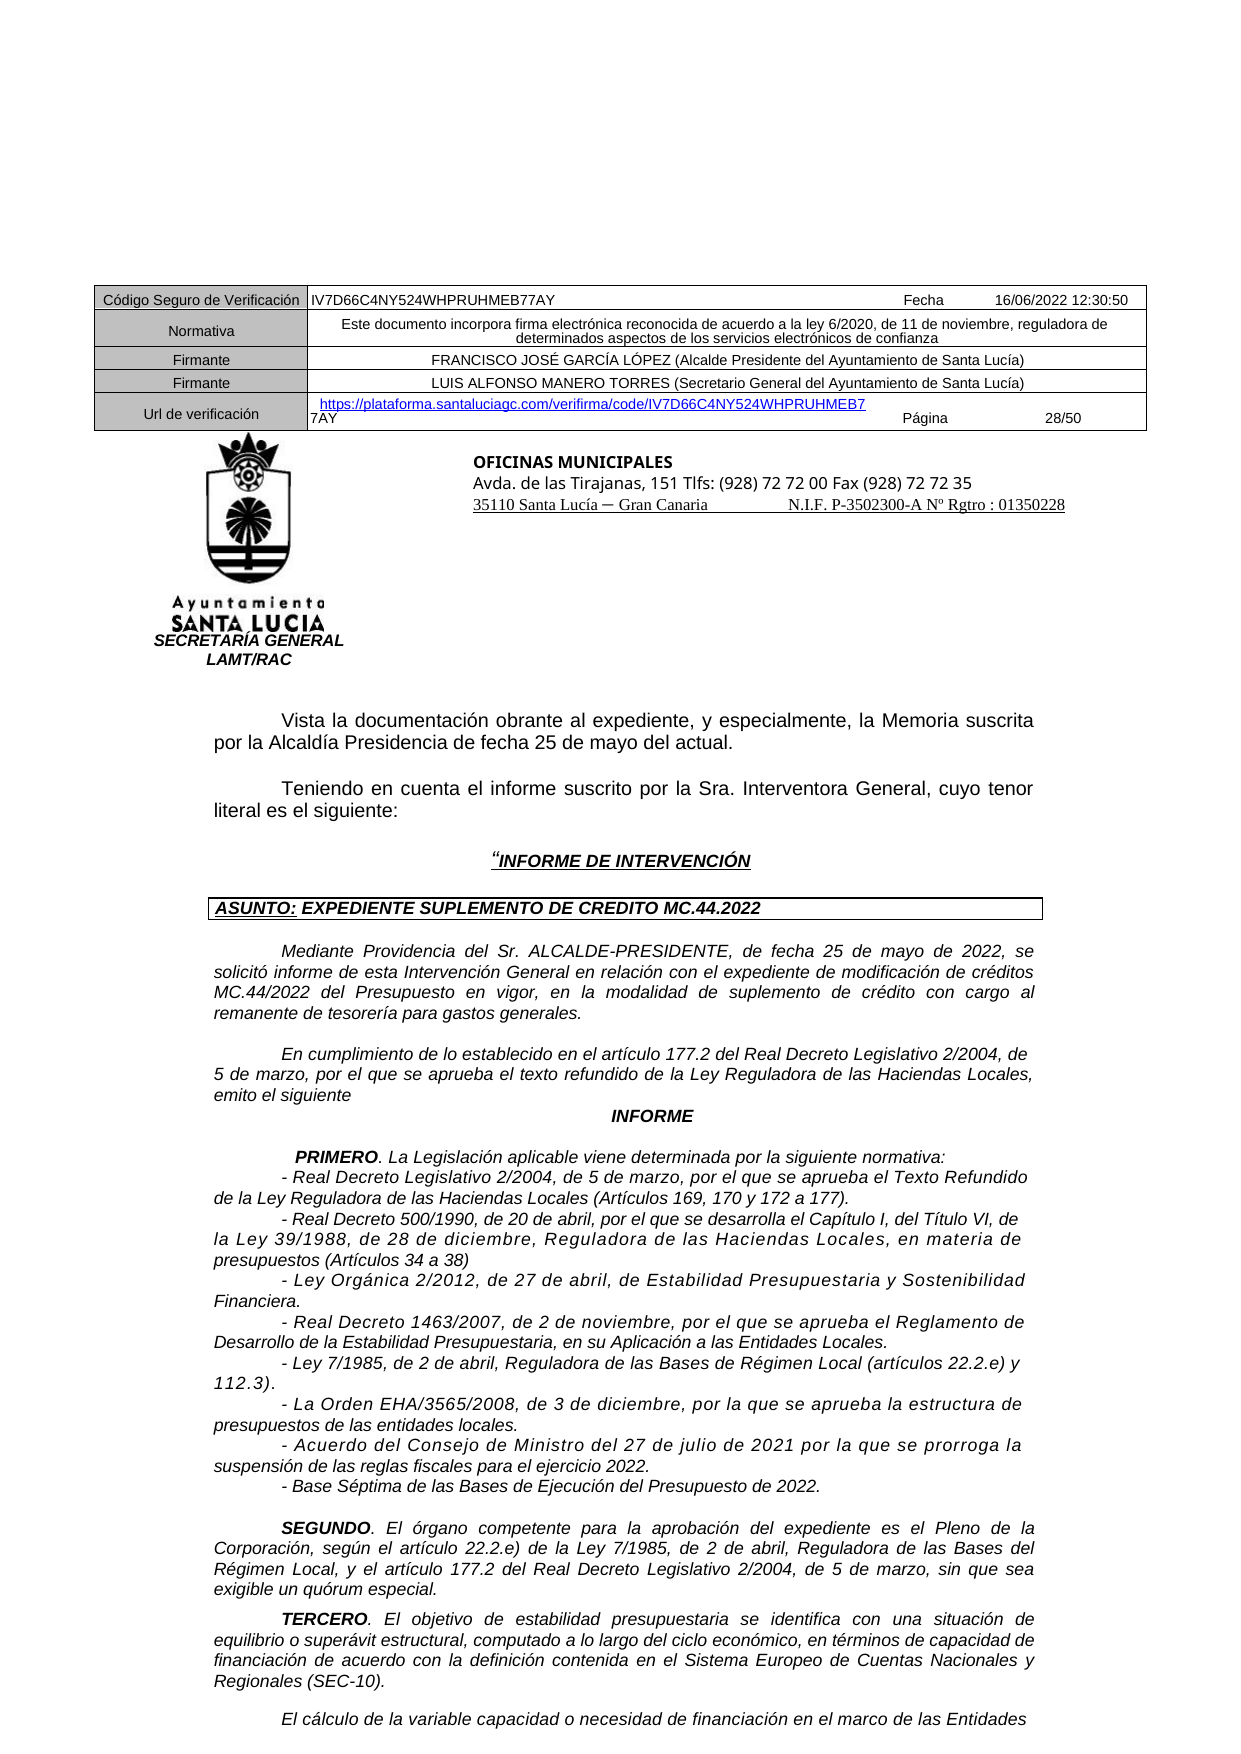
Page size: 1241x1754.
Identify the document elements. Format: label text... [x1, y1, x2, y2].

text - Ley Orgánica 2/2012, de 27 de abril, de Estabilidad Presupuestaria y Sostenibilidad [281, 1270, 1148, 1291]
text 112.3). [213, 1373, 1148, 1394]
text - Base Séptima de las Bases de Ejecución del Presupuesto de 2022. [281, 1476, 1148, 1497]
text Vista la documentación obrante al expediente, y especialmente, la Memoria suscrita por la Alcaldía Presidencia de fecha 25 de mayo del actual. [213, 709, 1035, 754]
text suspensión de las reglas fiscales para el ejercicio 2022. [213, 1456, 1148, 1476]
table_cell Firmante [95, 347, 307, 369]
text de la Ley Reguladora de las Haciendas Locales (Artículos 169, 170 y 172 a 177). [213, 1188, 1148, 1208]
text TERCERO. El objetivo de estabilidad presupuestaria se identifica con una situación de equilibrio o superávit estructural, computado a lo largo del ciclo económico, en términos de capacidad de financiación de acuerdo con la definición contenida en el Sistema Europeo de Cuentas Nacionales y Regionales (SEC-10). [213, 1609, 1035, 1691]
table_cell Url de verificación [95, 393, 307, 430]
text - Real Decreto 500/1990, de 20 de abril, por el que se desarrolla el Capítulo I, del Título VI, de [281, 1209, 1148, 1229]
table_header IV7D66C4NY524WHPRUHMEB77AY Fecha 16/06/2022 12:30:50 [308, 286, 1146, 308]
text presupuestos de las entidades locales. [213, 1415, 1148, 1435]
text PRIMERO. La Legislación aplicable viene determinada por la siguiente normativa: [93, 1147, 1148, 1167]
text 5 de marzo, por el que se aprueba el texto refundido de la Ley Reguladora de las Haciendas Locales, emito el siguiente [213, 1064, 1035, 1105]
text la Ley 39/1988, de 28 de diciembre, Reguladora de las Haciendas Locales, en materia de [213, 1229, 1148, 1250]
text “INFORME DE INTERVENCIÓN [93, 848, 1148, 872]
text El cálculo de la variable capacidad o necesidad de financiación en el marco de las Entidades [281, 1709, 1148, 1730]
table_cell FRANCISCO JOSÉ GARCÍA LÓPEZ (Alcalde Presidente del Ayuntamiento de Santa Lucía) [308, 347, 1146, 369]
text - Real Decreto 1463/2007, de 2 de noviembre, por el que se aprueba el Reglamento de [281, 1312, 1148, 1332]
table_cell LUIS ALFONSO MANERO TORRES (Secretario General del Ayuntamiento de Santa Lucía) [308, 370, 1146, 392]
table_cell Este documento incorpora firma electrónica reconocida de acuerdo a la ley 6/2020, de 11 de noviembre, reguladora de determinados aspectos de los servicios electrónicos de confianza [308, 310, 1146, 346]
text Desarrollo de la Estabilidad Presupuestaria, en su Aplicación a las Entidades Locales. [213, 1332, 1148, 1353]
table_cell https://plataforma.santaluciagc.com/verifirma/code/IV7D66C4NY524WHPRUHMEB7 7AY Página 28/50 [308, 393, 1146, 430]
table_cell [345, 631, 1148, 672]
table_header Código Seguro de Verificación [95, 286, 307, 308]
text INFORME [611, 1106, 1148, 1126]
text SEGUNDO. El órgano competente para la aprobación del expediente es el Pleno de la Corporación, según el artículo 22.2.e) de la Ley 7/1985, de 2 de abril, Reguladora de las Bases del Régimen Local, y el artículo 177.2 del Real Decreto Legislativo 2/2004, de 5 de marzo, sin que sea exigible un quórum especial. [213, 1518, 1035, 1600]
text Teniendo en cuenta el informe suscrito por la Sra. Interventora General, cuyo tenor literal es el siguiente: [213, 777, 1035, 822]
text presupuestos (Artículos 34 a 38) [213, 1250, 1148, 1270]
text Mediante Providencia del Sr. ALCALDE-PRESIDENTE, de fecha 25 de mayo de 2022, se solicitó informe de esta Intervención General en relación con el expediente de modificación de créditos MC.44/2022 del Presupuesto en vigor, en la modalidad de suplemento de crédito con cargo al remanente de tesorería para gastos generales. [213, 941, 1035, 1023]
table_header OFICINAS MUNICIPALES Avda. de las Tirajanas, 151 Tlfs: (928) 72 72 00 Fax (928) 72 72 35 35110 Santa Lucía – Gran Canaria N.I.F. P-3502300-A Nº Rgtro : 01350228 [345, 431, 1148, 631]
table_cell Normativa [95, 310, 307, 346]
text ASUNTO: EXPEDIENTE SUPLEMENTO DE CREDITO MC.44.2022 [209, 899, 1042, 919]
text Financiera. [213, 1291, 1148, 1311]
table_header [94, 431, 345, 631]
text - La Orden EHA/3565/2008, de 3 de diciembre, por la que se aprueba la estructura de [281, 1394, 1148, 1414]
table_cell SECRETARÍA GENERAL LAMT/RAC [94, 631, 345, 672]
text - Ley 7/1985, de 2 de abril, Reguladora de las Bases de Régimen Local (artículos 22.2.e) y [281, 1353, 1148, 1373]
table_cell Firmante [95, 370, 307, 392]
picture [172, 432, 324, 632]
text En cumplimiento de lo establecido en el artículo 177.2 del Real Decreto Legislativo 2/2004, de [281, 1044, 1148, 1064]
text - Acuerdo del Consejo de Ministro del 27 de julio de 2021 por la que se prorroga la [281, 1435, 1148, 1456]
text - Real Decreto Legislativo 2/2004, de 5 de marzo, por el que se aprueba el Texto Refundido [281, 1167, 1148, 1188]
